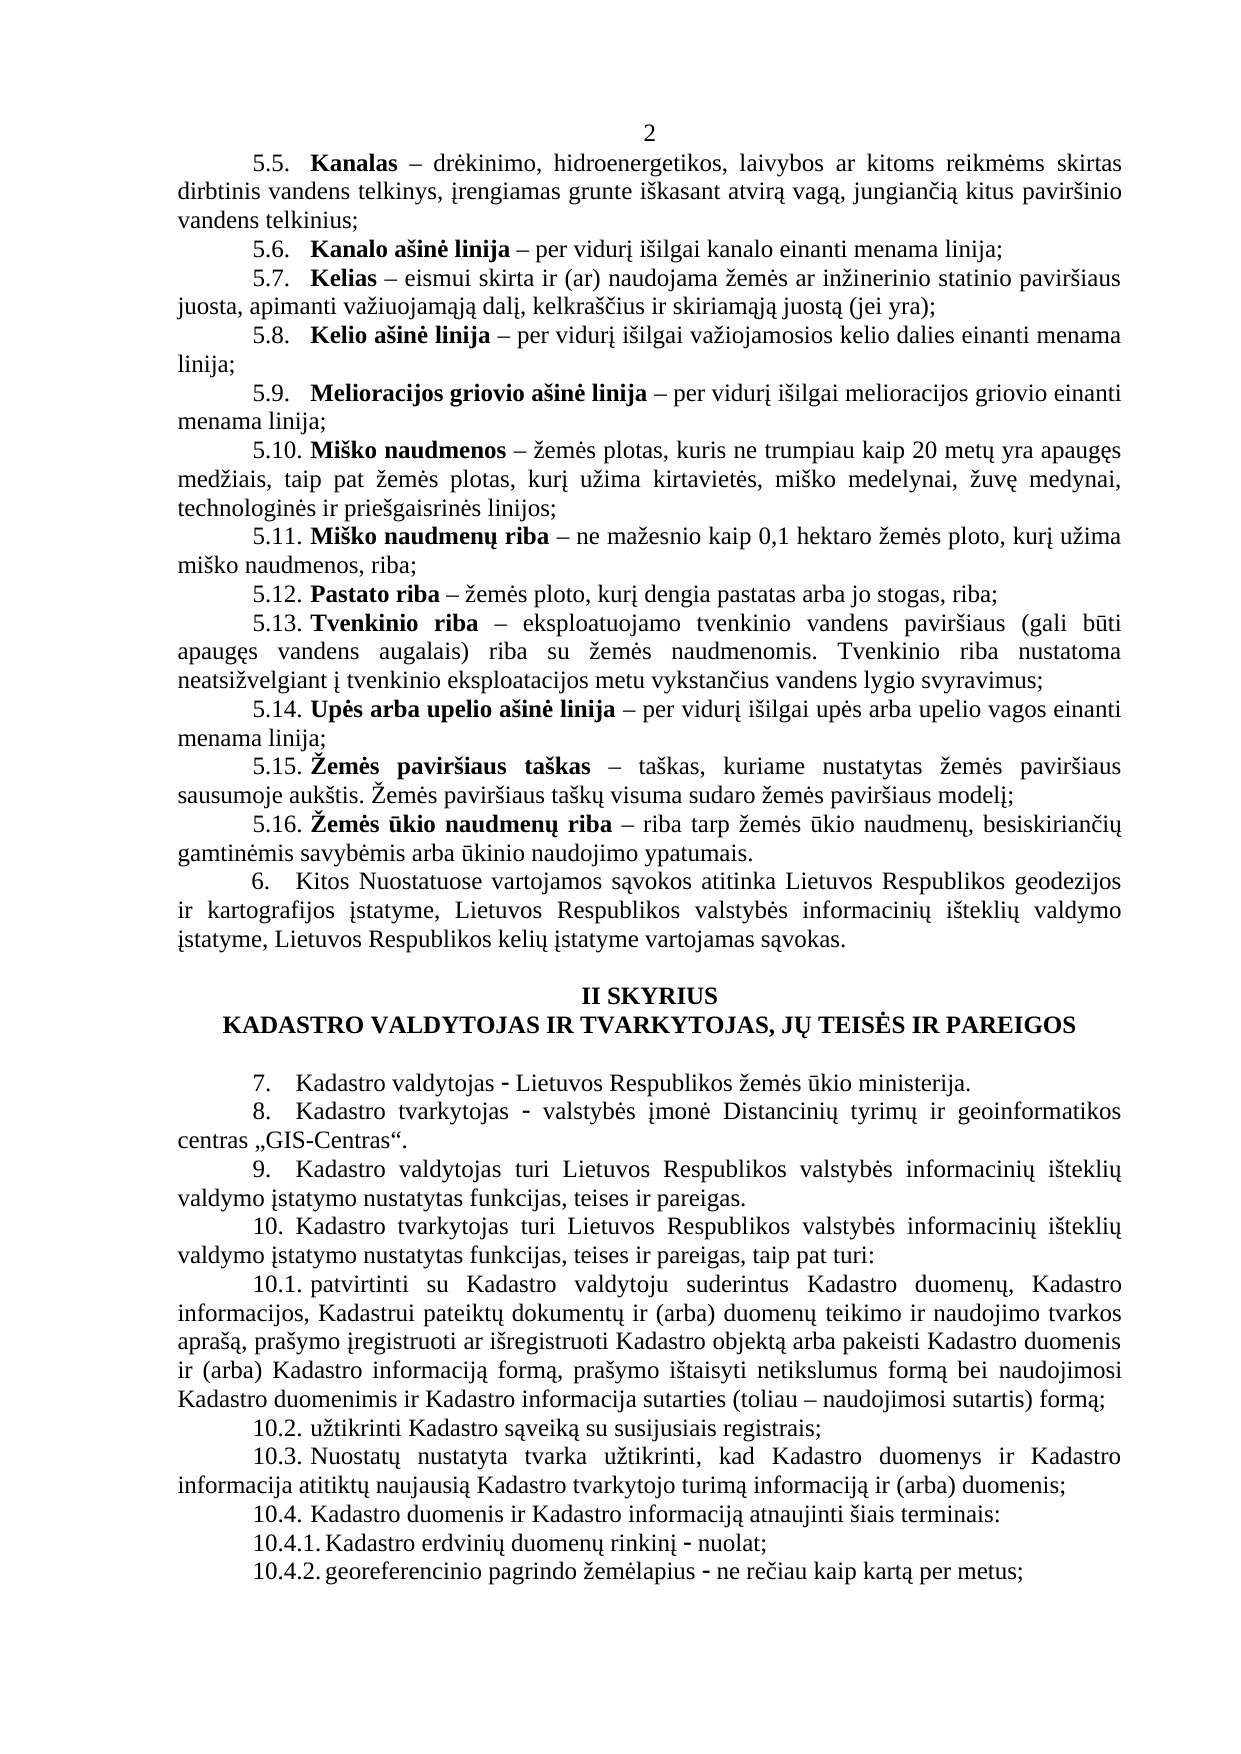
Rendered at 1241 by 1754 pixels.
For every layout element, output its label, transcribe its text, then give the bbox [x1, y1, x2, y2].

text 10. Kadastro tvarkytojas turi Lietuvos Respublikos valstybės informacinių išteklių valdymo įstatymo nustatytas funkcijas, teises ir pareigas, taip pat turi: [177, 1211, 1122, 1269]
text 10.4.2. georeferencinio pagrindo žemėlapius  ne rečiau kaip kartą per metus; [177, 1556, 1122, 1585]
text 9. Kadastro valdytojas turi Lietuvos Respublikos valstybės informacinių išteklių valdymo įstatymo nustatytas funkcijas, teises ir pareigas. [177, 1154, 1122, 1211]
text 10.3. Nuostatų nustatyta tvarka užtikrinti, kad Kadastro duomenys ir Kadastro informacija atitiktų naujausią Kadastro tvarkytojo turimą informaciją ir (arba) duomenis; [177, 1441, 1122, 1499]
text 5.9. Melioracijos griovio ašinė linija – per vidurį išilgai melioracijos griovio einanti menama linija; [177, 378, 1122, 435]
text 5.16. Žemės ūkio naudmenų riba – riba tarp žemės ūkio naudmenų, besiskiriančių gamtinėmis savybėmis arba ūkinio naudojimo ypatumais. [177, 809, 1122, 866]
text 5.8. Kelio ašinė linija – per vidurį išilgai važiojamosios kelio dalies einanti menama linija; [177, 320, 1122, 378]
text 5.7. Kelias – eismui skirta ir (ar) naudojama žemės ar inžinerinio statinio paviršiaus juosta, apimanti važiuojamąją dalį, kelkraščius ir skiriamąją juostą (jei yra); [177, 263, 1122, 320]
text 7. Kadastro valdytojas  Lietuvos Respublikos žemės ūkio ministerija. [177, 1068, 1122, 1096]
text 5.11. Miško naudmenų riba – ne mažesnio kaip 0,1 hektaro žemės ploto, kurį užima miško naudmenos, riba; [177, 521, 1122, 579]
text 6. Kitos Nuostatuose vartojamos sąvokos atitinka Lietuvos Respublikos geodezijos ir kartografijos įstatyme, Lietuvos Respublikos valstybės informacinių išteklių valdymo įstatyme, Lietuvos Respublikos kelių įstatyme vartojamas sąvokas. [177, 866, 1122, 953]
text 5.5. Kanalas – drėkinimo, hidroenergetikos, laivybos ar kitoms reikmėms skirtas dirbtinis vandens telkinys, įrengiamas grunte iškasant atvirą vagą, jungiančią kitus paviršinio vandens telkinius; [177, 148, 1122, 234]
text 5.10. Miško naudmenos – žemės plotas, kuris ne trumpiau kaip 20 metų yra apaugęs medžiais, taip pat žemės plotas, kurį užima kirtavietės, miško medelynai, žuvę medynai, technologinės ir priešgaisrinės linijos; [177, 435, 1122, 521]
text 5.6. Kanalo ašinė linija – per vidurį išilgai kanalo einanti menama linija; [177, 234, 1122, 263]
text 5.14. Upės arba upelio ašinė linija – per vidurį išilgai upės arba upelio vagos einanti menama linija; [177, 694, 1122, 751]
text 10.4. Kadastro duomenis ir Kadastro informaciją atnaujinti šiais terminais: [177, 1499, 1122, 1528]
text KADASTRO VALDYTOJAS IR TVARKYTOJAS, JŲ TEISĖS IR PAREIGOS [177, 1010, 1122, 1039]
text 8. Kadastro tvarkytojas  valstybės įmonė Distancinių tyrimų ir geoinformatikos centras „GIS-Centras“. [177, 1096, 1122, 1154]
text 10.2. užtikrinti Kadastro sąveiką su susijusiais registrais; [177, 1413, 1122, 1441]
text 10.1. patvirtinti su Kadastro valdytoju suderintus Kadastro duomenų, Kadastro informacijos, Kadastrui pateiktų dokumentų ir (arba) duomenų teikimo ir naudojimo tvarkos aprašą, prašymo įregistruoti ar išregistruoti Kadastro objektą arba pakeisti Kadastro duomenis ir (arba) Kadastro informaciją formą, prašymo ištaisyti netikslumus formą bei naudojimosi Kadastro duomenimis ir Kadastro informacija sutarties (toliau – naudojimosi sutartis) formą; [177, 1269, 1122, 1413]
text 5.12. Pastato riba – žemės ploto, kurį dengia pastatas arba jo stogas, riba; [177, 579, 1122, 608]
text ii SKYRIUS [177, 981, 1122, 1010]
text 5.13. Tvenkinio riba – eksploatuojamo tvenkinio vandens paviršiaus (gali būti apaugęs vandens augalais) riba su žemės naudmenomis. Tvenkinio riba nustatoma neatsižvelgiant į tvenkinio eksploatacijos metu vykstančius vandens lygio svyravimus; [177, 608, 1122, 694]
text 10.4.1. Kadastro erdvinių duomenų rinkinį  nuolat; [177, 1528, 1122, 1556]
text 5.15. Žemės paviršiaus taškas – taškas, kuriame nustatytas žemės paviršiaus sausumoje aukštis. Žemės paviršiaus taškų visuma sudaro žemės paviršiaus modelį; [177, 751, 1122, 809]
